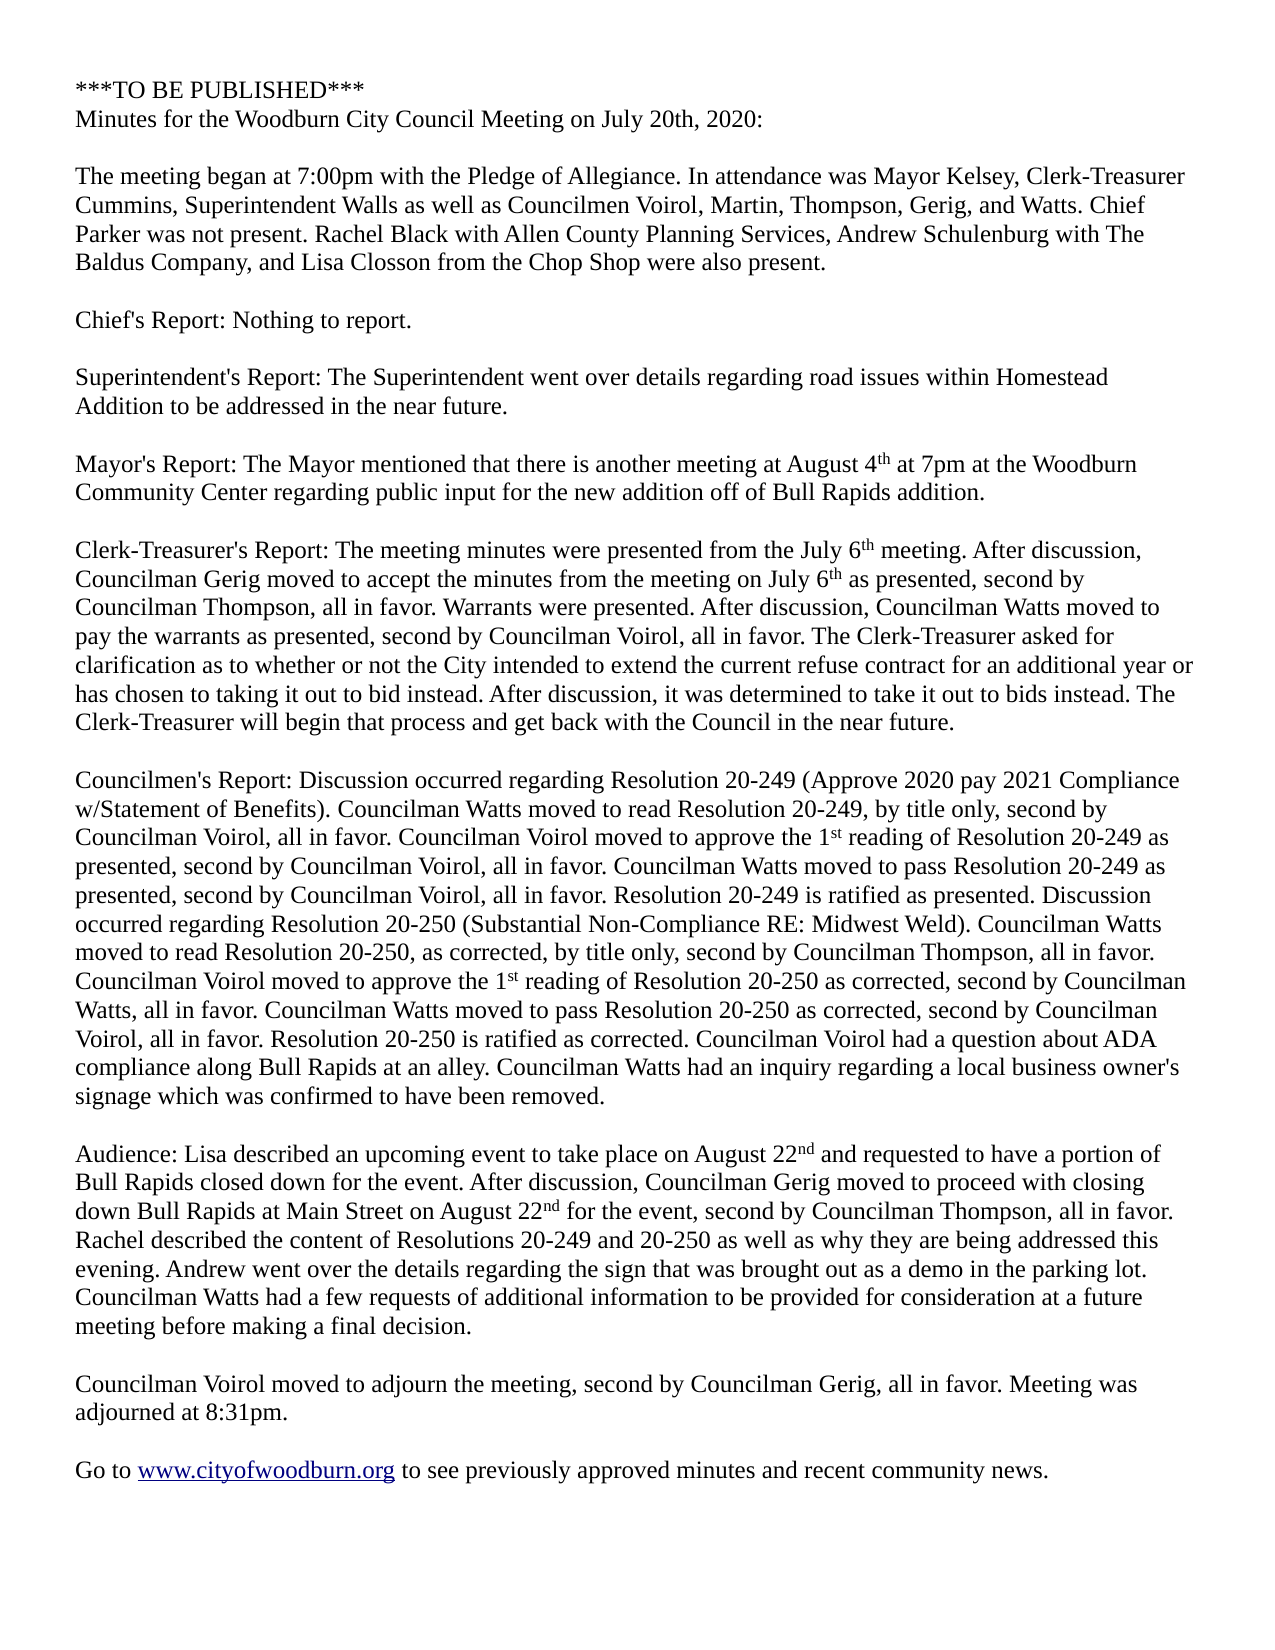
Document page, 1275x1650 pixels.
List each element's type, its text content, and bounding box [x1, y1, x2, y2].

text Minutes for the Woodburn City Council Meeting on July 20th, 2020: [75, 104, 1200, 132]
text The meeting began at 7:00pm with the Pledge of Allegiance. In attendance was Mayor Kelsey, Clerk-Treasurer Cummins, Superintendent Walls as well as Councilmen Voirol, Martin, Thompson, Gerig, and Watts. Chief Parker was not present. Rachel Black with Allen County Planning Services, Andrew Schulenburg with The Baldus Company, and Lisa Closson from the Chop Shop were also present. [75, 161, 1200, 276]
text Councilmen's Report: Discussion occurred regarding Resolution 20-249 (Approve 2020 pay 2021 Compliance w/Statement of Benefits). Councilman Watts moved to read Resolution 20-249, by title only, second by Councilman Voirol, all in favor. Councilman Voirol moved to approve the 1st reading of Resolution 20-249 as presented, second by Councilman Voirol, all in favor. Councilman Watts moved to pass Resolution 20-249 as presented, second by Councilman Voirol, all in favor. Resolution 20-249 is ratified as presented. Discussion occurred regarding Resolution 20-250 (Substantial Non-Compliance RE: Midwest Weld). Councilman Watts moved to read Resolution 20-250, as corrected, by title only, second by Councilman Thompson, all in favor. Councilman Voirol moved to approve the 1st reading of Resolution 20-250 as corrected, second by Councilman Watts, all in favor. Councilman Watts moved to pass Resolution 20-250 as corrected, second by Councilman Voirol, all in favor. Resolution 20-250 is ratified as corrected. Councilman Voirol had a question about ADA compliance along Bull Rapids at an alley. Councilman Watts had an inquiry regarding a local business owner's signage which was confirmed to have been removed. [75, 765, 1200, 1110]
text Superintendent's Report: The Superintendent went over details regarding road issues within Homestead Addition to be addressed in the near future. [75, 362, 1200, 420]
text Mayor's Report: The Mayor mentioned that there is another meeting at August 4th at 7pm at the Woodburn Community Center regarding public input for the new addition off of Bull Rapids addition. [75, 449, 1200, 506]
text ***TO BE PUBLISHED*** [75, 75, 1200, 104]
text Go to www.cityofwoodburn.org to see previously approved minutes and recent community news. [75, 1455, 1200, 1484]
text Councilman Voirol moved to adjourn the meeting, second by Councilman Gerig, all in favor. Meeting was adjourned at 8:31pm. [75, 1369, 1200, 1426]
text Chief's Report: Nothing to report. [75, 305, 1200, 334]
text Clerk-Treasurer's Report: The meeting minutes were presented from the July 6th meeting. After discussion, Councilman Gerig moved to accept the minutes from the meeting on July 6th as presented, second by Councilman Thompson, all in favor. Warrants were presented. After discussion, Councilman Watts moved to pay the warrants as presented, second by Councilman Voirol, all in favor. The Clerk-Treasurer asked for clarification as to whether or not the City intended to extend the current refuse contract for an additional year or has chosen to taking it out to bid instead. After discussion, it was determined to take it out to bids instead. The Clerk-Treasurer will begin that process and get back with the Council in the near future. [75, 535, 1200, 736]
text Audience: Lisa described an upcoming event to take place on August 22nd and requested to have a portion of Bull Rapids closed down for the event. After discussion, Councilman Gerig moved to proceed with closing down Bull Rapids at Main Street on August 22nd for the event, second by Councilman Thompson, all in favor. Rachel described the content of Resolutions 20-249 and 20-250 as well as why they are being addressed this evening. Andrew went over the details regarding the sign that was brought out as a demo in the parking lot. Councilman Watts had a few requests of additional information to be provided for consideration at a future meeting before making a final decision. [75, 1139, 1200, 1340]
